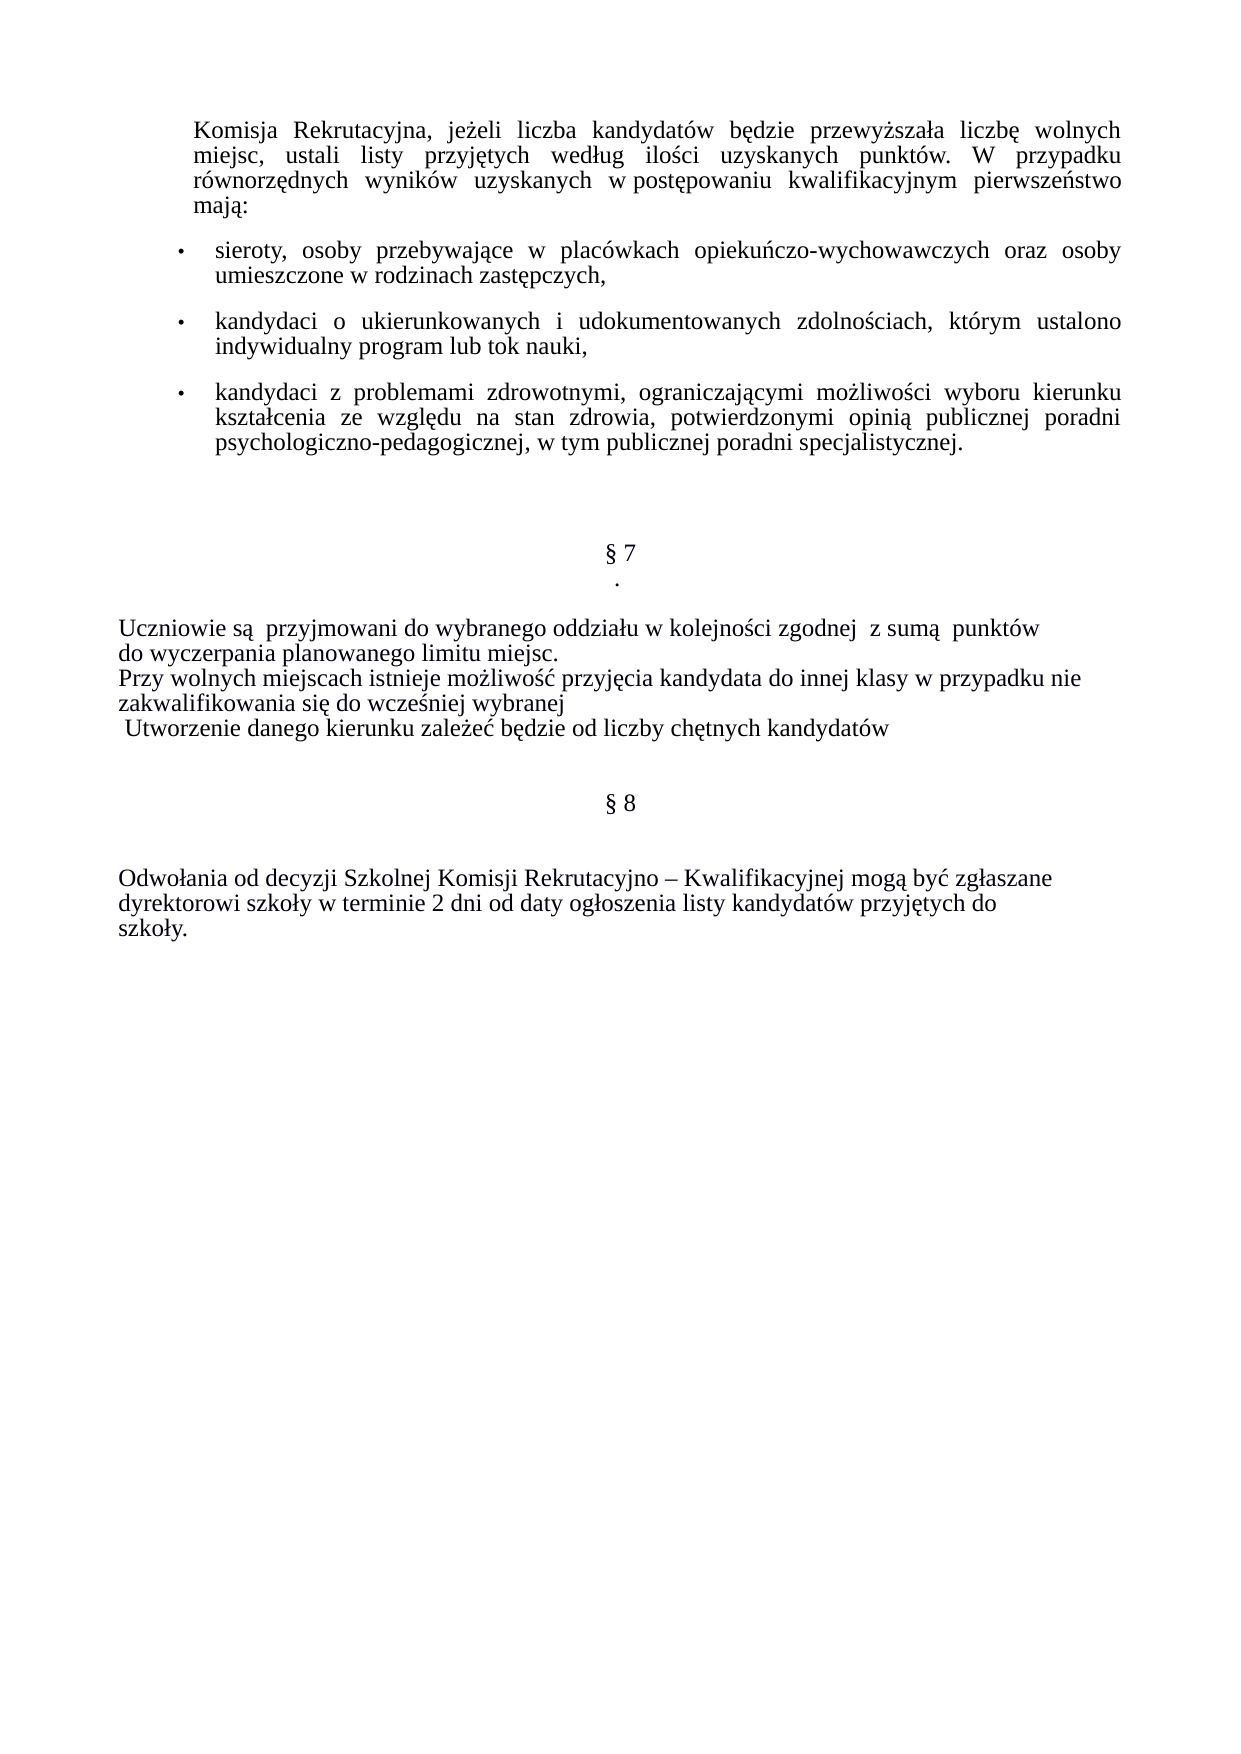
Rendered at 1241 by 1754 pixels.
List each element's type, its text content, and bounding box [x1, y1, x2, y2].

list Komisja Rekrutacyjna, jeżeli liczba kandydatów będzie przewyższała liczbę wolnych miejsc, ustali listy przyjętych według ilości uzyskanych punktów. W przypadku równorzędnych wyników uzyskanych w postępowaniu kwalifikacyjnym pierwszeństwo mają: [156, 118, 1122, 218]
text Odwołania od decyzji Szkolnej Komisji Rekrutacyjno – Kwalifikacyjnej mogą być zgłaszane [118, 866, 1122, 891]
list sieroty, osoby przebywające w placówkach opiekuńczo-wychowawczych oraz osoby umieszczone w rodzinach zastępczych, [177, 239, 1122, 289]
text szkoły. [118, 916, 1122, 941]
list kandydaci o ukierunkowanych i udokumentowanych zdolnościach, którym ustalono indywidualny program lub tok nauki, [177, 310, 1122, 360]
list kandydaci z problemami zdrowotnymi, ograniczającymi możliwości wyboru kierunku kształcenia ze względu na stan zdrowia, potwierdzonymi opinią publicznej poradni psychologiczno-pedagogicznej, w tym publicznej poradni specjalistycznej. [177, 381, 1122, 456]
text do wyczerpania planowanego limitu miejsc. [118, 641, 1122, 666]
text Uczniowie są przyjmowani do wybranego oddziału w kolejności zgodnej z sumą punktów [118, 616, 1122, 641]
text Utworzenie danego kierunku zależeć będzie od liczby chętnych kandydatów [118, 716, 1122, 741]
text § 7 [118, 541, 1122, 566]
text dyrektorowi szkoły w terminie 2 dni od daty ogłoszenia listy kandydatów przyjętych do [118, 891, 1122, 916]
text § 8 [118, 791, 1122, 816]
text . [118, 566, 1122, 591]
text Przy wolnych miejscach istnieje możliwość przyjęcia kandydata do innej klasy w przypadku nie zakwalifikowania się do wcześniej wybranej [118, 666, 1122, 716]
